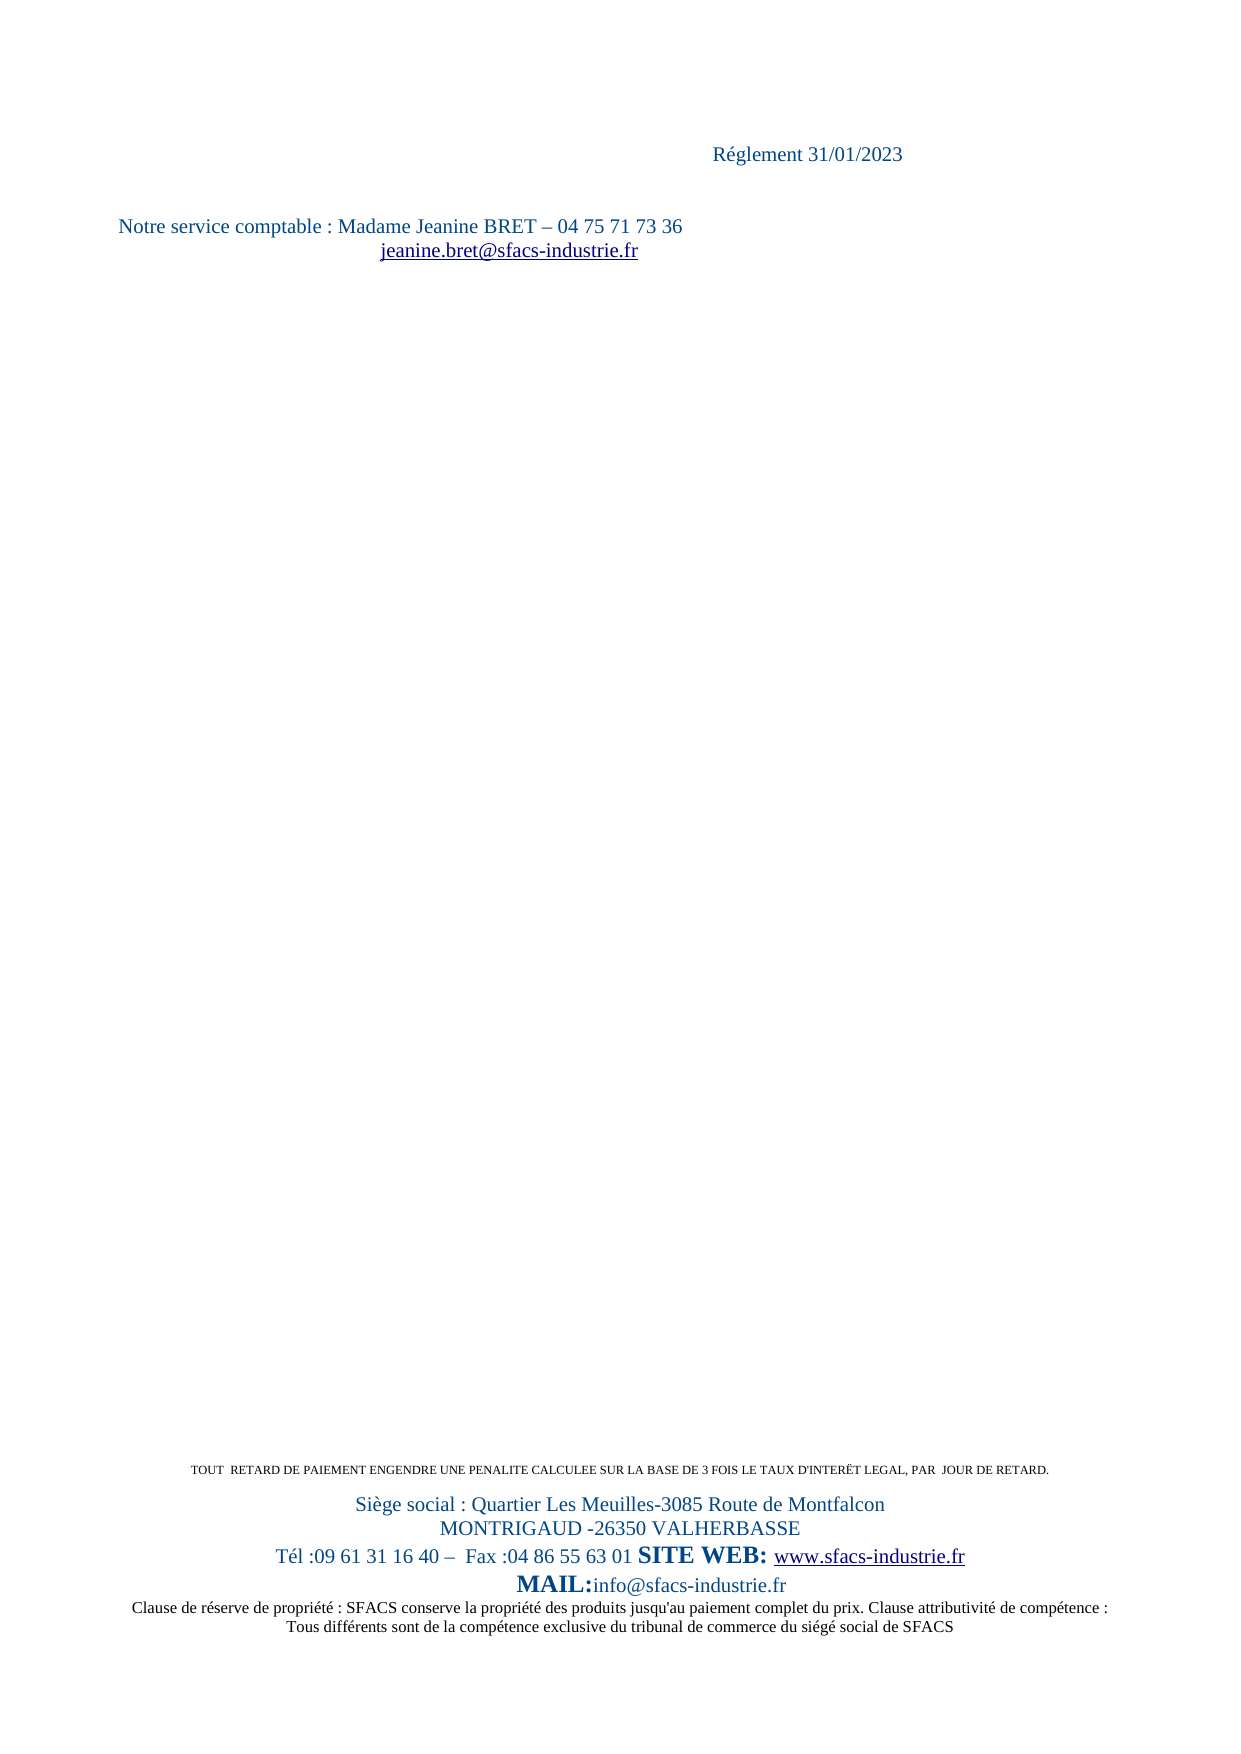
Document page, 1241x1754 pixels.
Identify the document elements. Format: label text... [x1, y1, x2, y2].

text Notre service comptable : Madame Jeanine BRET – 04 75 71 73 36 [118, 214, 1122, 238]
text Réglement 31/01/2023 [118, 142, 1122, 166]
text jeanine.bret@sfacs-industrie.fr [118, 238, 1122, 262]
